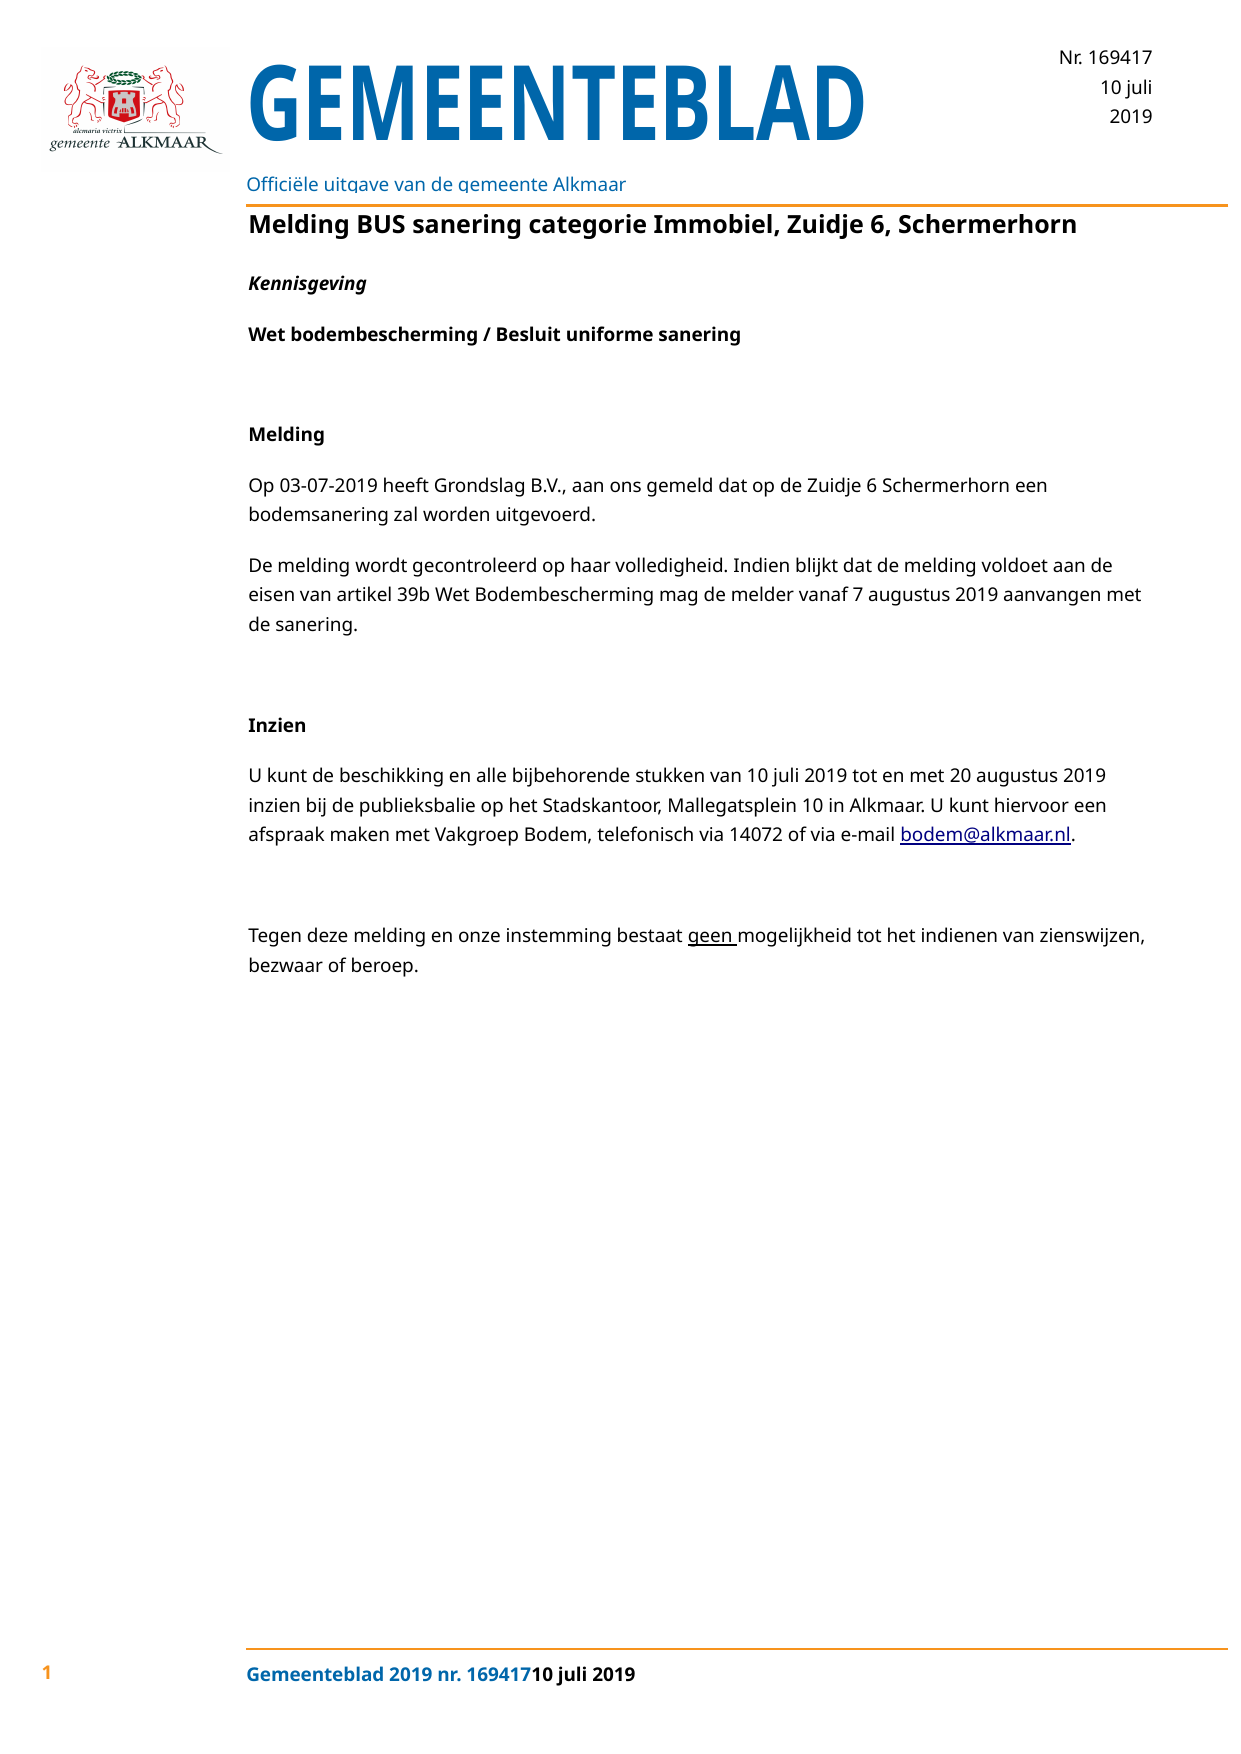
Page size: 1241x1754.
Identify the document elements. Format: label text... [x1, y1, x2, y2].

text De melding wordt gecontroleerd op haar volledigheid. Indien blijkt dat de melding voldoet aan de eisen van artikel 39b Wet Bodembescherming mag de melder vanaf 7 augustus 2019 aanvangen met de sanering. [248, 552, 1152, 637]
text U kunt de beschikking en alle bijbehorende stukken van 10 juli 2019 tot en met 20 augustus 2019 inzien bij de publieksbalie op het Stadskantoor, Mallegatsplein 10 in Alkmaar. U kunt hiervoor een afspraak maken met Vakgroep Bodem, telefonisch via 14072 of via e-mail bodem@alkmaar.nl. [248, 762, 1152, 847]
text Tegen deze melding en onze instemming bestaat geen mogelijkheid tot het indienen van zienswijzen, bezwaar of beroep. [248, 922, 1152, 978]
picture [41, 47, 231, 172]
text Op 03-07-2019 heeft Grondslag B.V., aan ons gemeld dat op de Zuidje 6 Schermerhorn een bodemsanering zal worden uitgevoerd. [248, 472, 1152, 527]
text Inzien [248, 712, 1152, 738]
text Melding BUS sanering categorie Immobiel, Zuidje 6, Schermerhorn [248, 207, 1152, 241]
text Melding [248, 422, 1152, 447]
text Wet bodembescherming / Besluit uniforme sanering [248, 321, 1152, 346]
text Kennisgeving [248, 270, 1152, 296]
